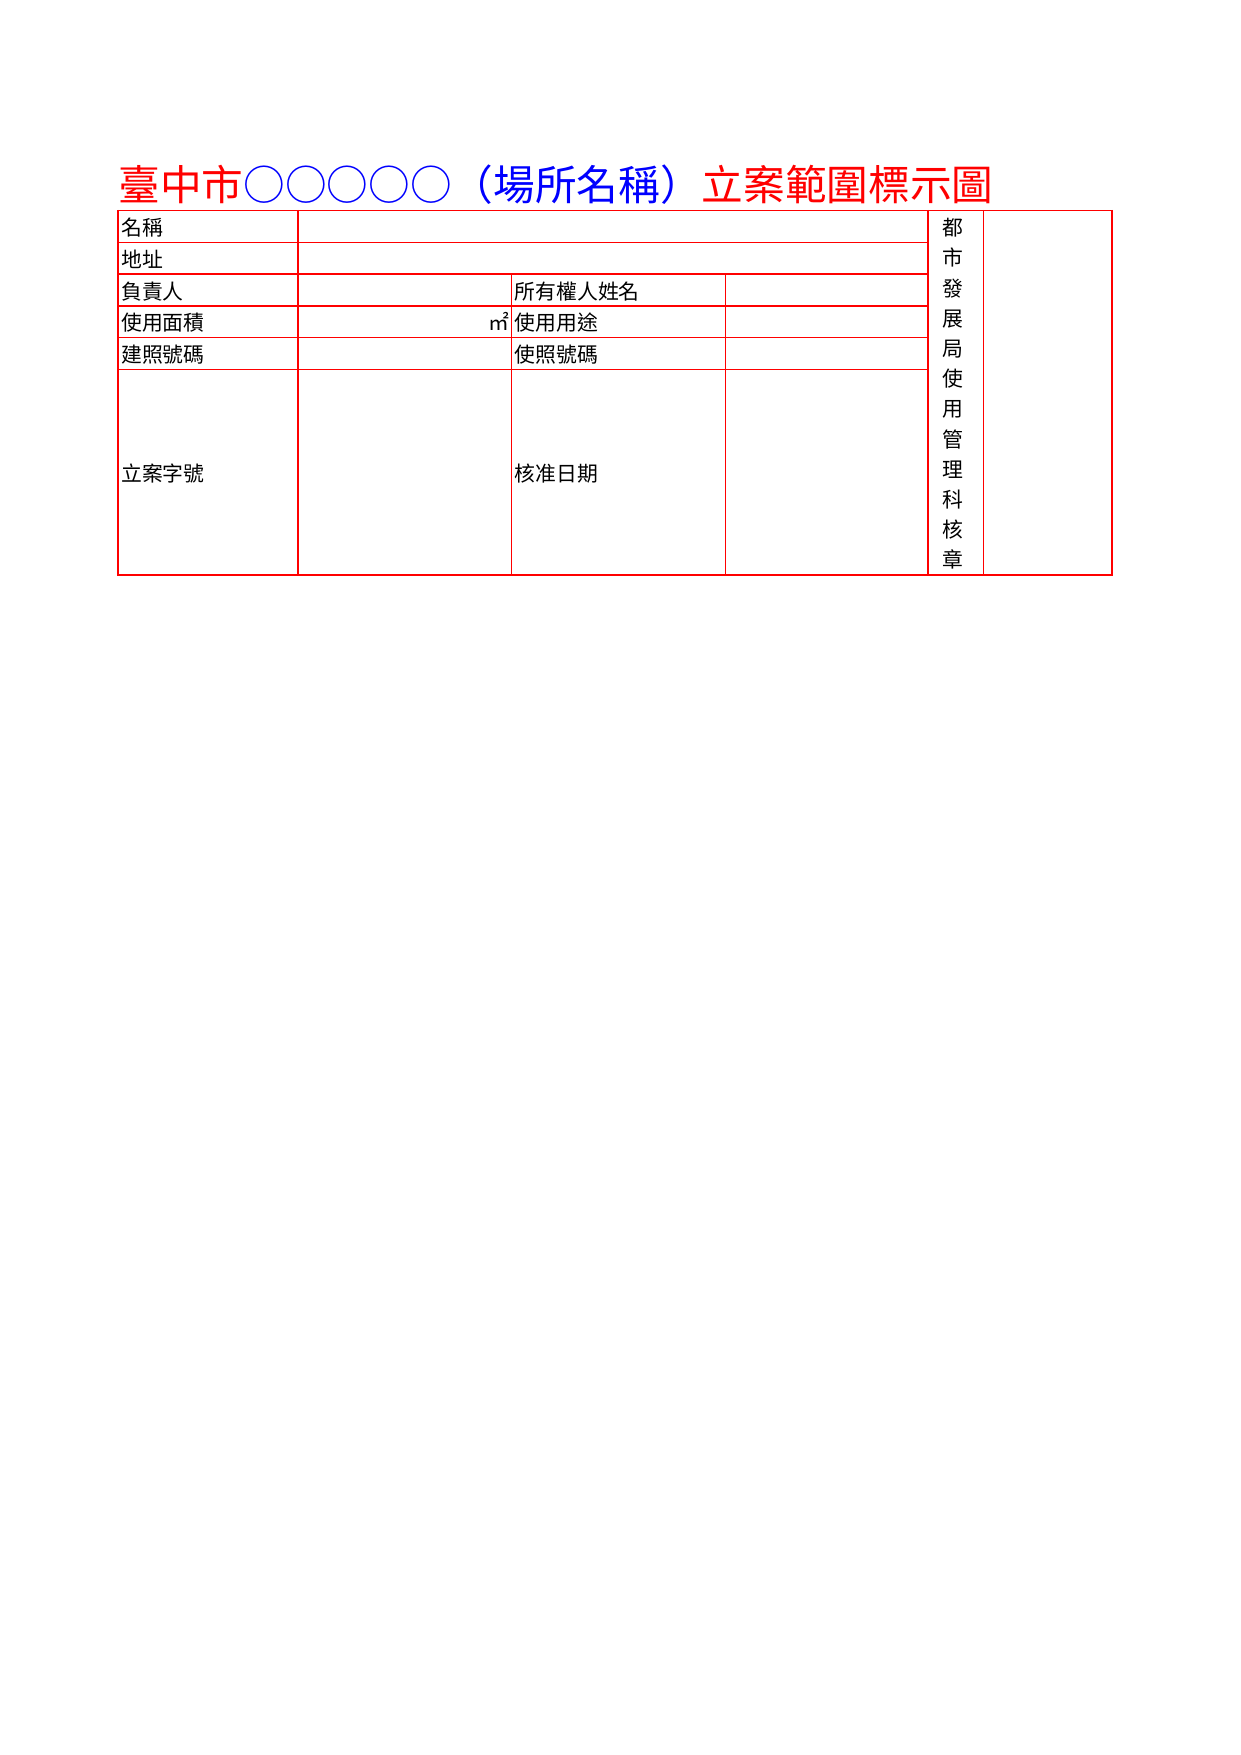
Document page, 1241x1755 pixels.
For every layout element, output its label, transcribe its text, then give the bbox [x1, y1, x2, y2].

table_cell 立案字號 [119, 370, 297, 574]
table_cell 使照號碼 [512, 338, 725, 369]
table_cell [299, 243, 927, 273]
table_header 名稱 [119, 211, 297, 242]
table_header 都市發展局使用管理科核章 [929, 211, 983, 574]
text 臺中市○○○○○（場所名稱）立案範圍標示圖 [118, 164, 1122, 210]
table_cell ㎡ [299, 307, 511, 337]
table_cell [299, 275, 511, 305]
table_cell 核准日期 [512, 370, 725, 574]
table_cell 使用用途 [512, 307, 725, 337]
table_cell 使用面積 [119, 307, 297, 337]
table_cell [299, 370, 511, 574]
table_cell 所有權人姓名 [512, 275, 725, 305]
table_cell [299, 338, 511, 369]
table_cell 地址 [119, 243, 297, 273]
table_cell [726, 370, 927, 574]
table_cell [726, 275, 927, 305]
table_cell 負責人 [119, 275, 297, 305]
table_cell [726, 338, 927, 369]
table_header [984, 211, 1111, 574]
table_cell [726, 307, 927, 337]
table_header [299, 211, 927, 242]
table_cell 建照號碼 [119, 338, 297, 369]
